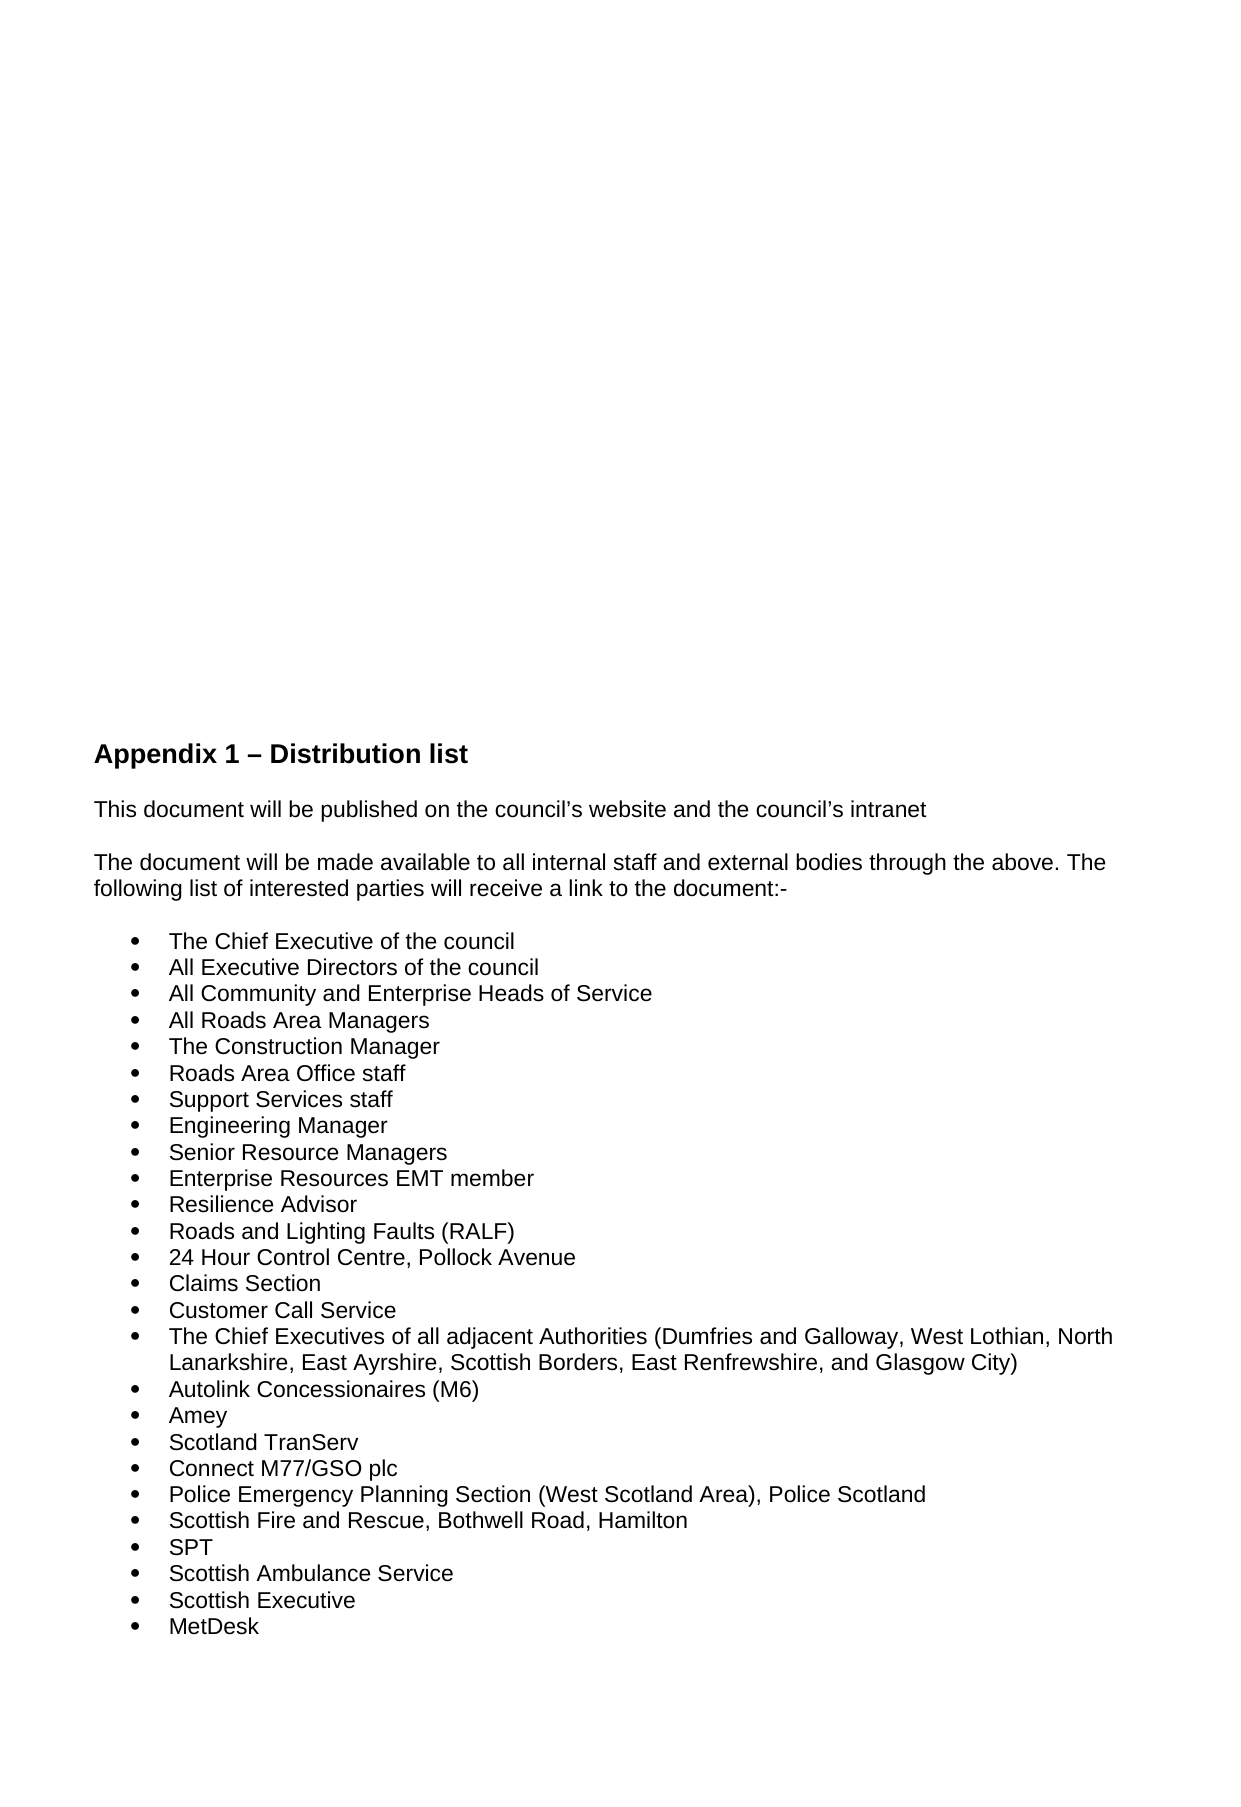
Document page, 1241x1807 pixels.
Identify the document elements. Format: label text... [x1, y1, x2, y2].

list Support Services staff [131, 1086, 1121, 1112]
text This document will be published on the council’s website and the council’s intranet [93, 796, 1121, 822]
list The Chief Executives of all adjacent Authorities (Dumfries and Galloway, West Lothian, North Lanarkshire, East Ayrshire, Scottish Borders, East Renfrewshire, and Glasgow City) [131, 1323, 1121, 1376]
list Scottish Ambulance Service [131, 1560, 1121, 1587]
list All Executive Directors of the council [131, 954, 1121, 980]
list Amey [131, 1402, 1121, 1428]
list Senior Resource Managers [131, 1138, 1121, 1165]
list Enterprise Resources EMT member [131, 1165, 1121, 1191]
subtitle Appendix 1 – Distribution list [93, 738, 1121, 769]
list Police Emergency Planning Section (West Scotland Area), Police Scotland [131, 1481, 1121, 1507]
list Roads Area Office staff [131, 1059, 1121, 1086]
list Scottish Fire and Rescue, Bothwell Road, Hamilton [131, 1507, 1121, 1534]
list All Roads Area Managers [131, 1007, 1121, 1033]
list Autolink Concessionaires (M6) [131, 1376, 1121, 1402]
list Customer Call Service [131, 1297, 1121, 1323]
list Scotland TranServ [131, 1428, 1121, 1455]
list SPT [131, 1534, 1121, 1560]
list Engineering Manager [131, 1112, 1121, 1138]
list Connect M77/GSO plc [131, 1455, 1121, 1481]
list Resilience Advisor [131, 1191, 1121, 1218]
list Roads and Lighting Faults (RALF) [131, 1218, 1121, 1244]
text The document will be made available to all internal staff and external bodies through the above. The following list of interested parties will receive a link to the document:- [93, 849, 1121, 901]
list Scottish Executive [131, 1587, 1121, 1613]
list 24 Hour Control Centre, Pollock Avenue [131, 1244, 1121, 1270]
list The Construction Manager [131, 1033, 1121, 1059]
list Claims Section [131, 1270, 1121, 1297]
list The Chief Executive of the council [131, 928, 1121, 954]
list MetDesk [131, 1613, 1121, 1639]
list All Community and Enterprise Heads of Service [131, 980, 1121, 1007]
